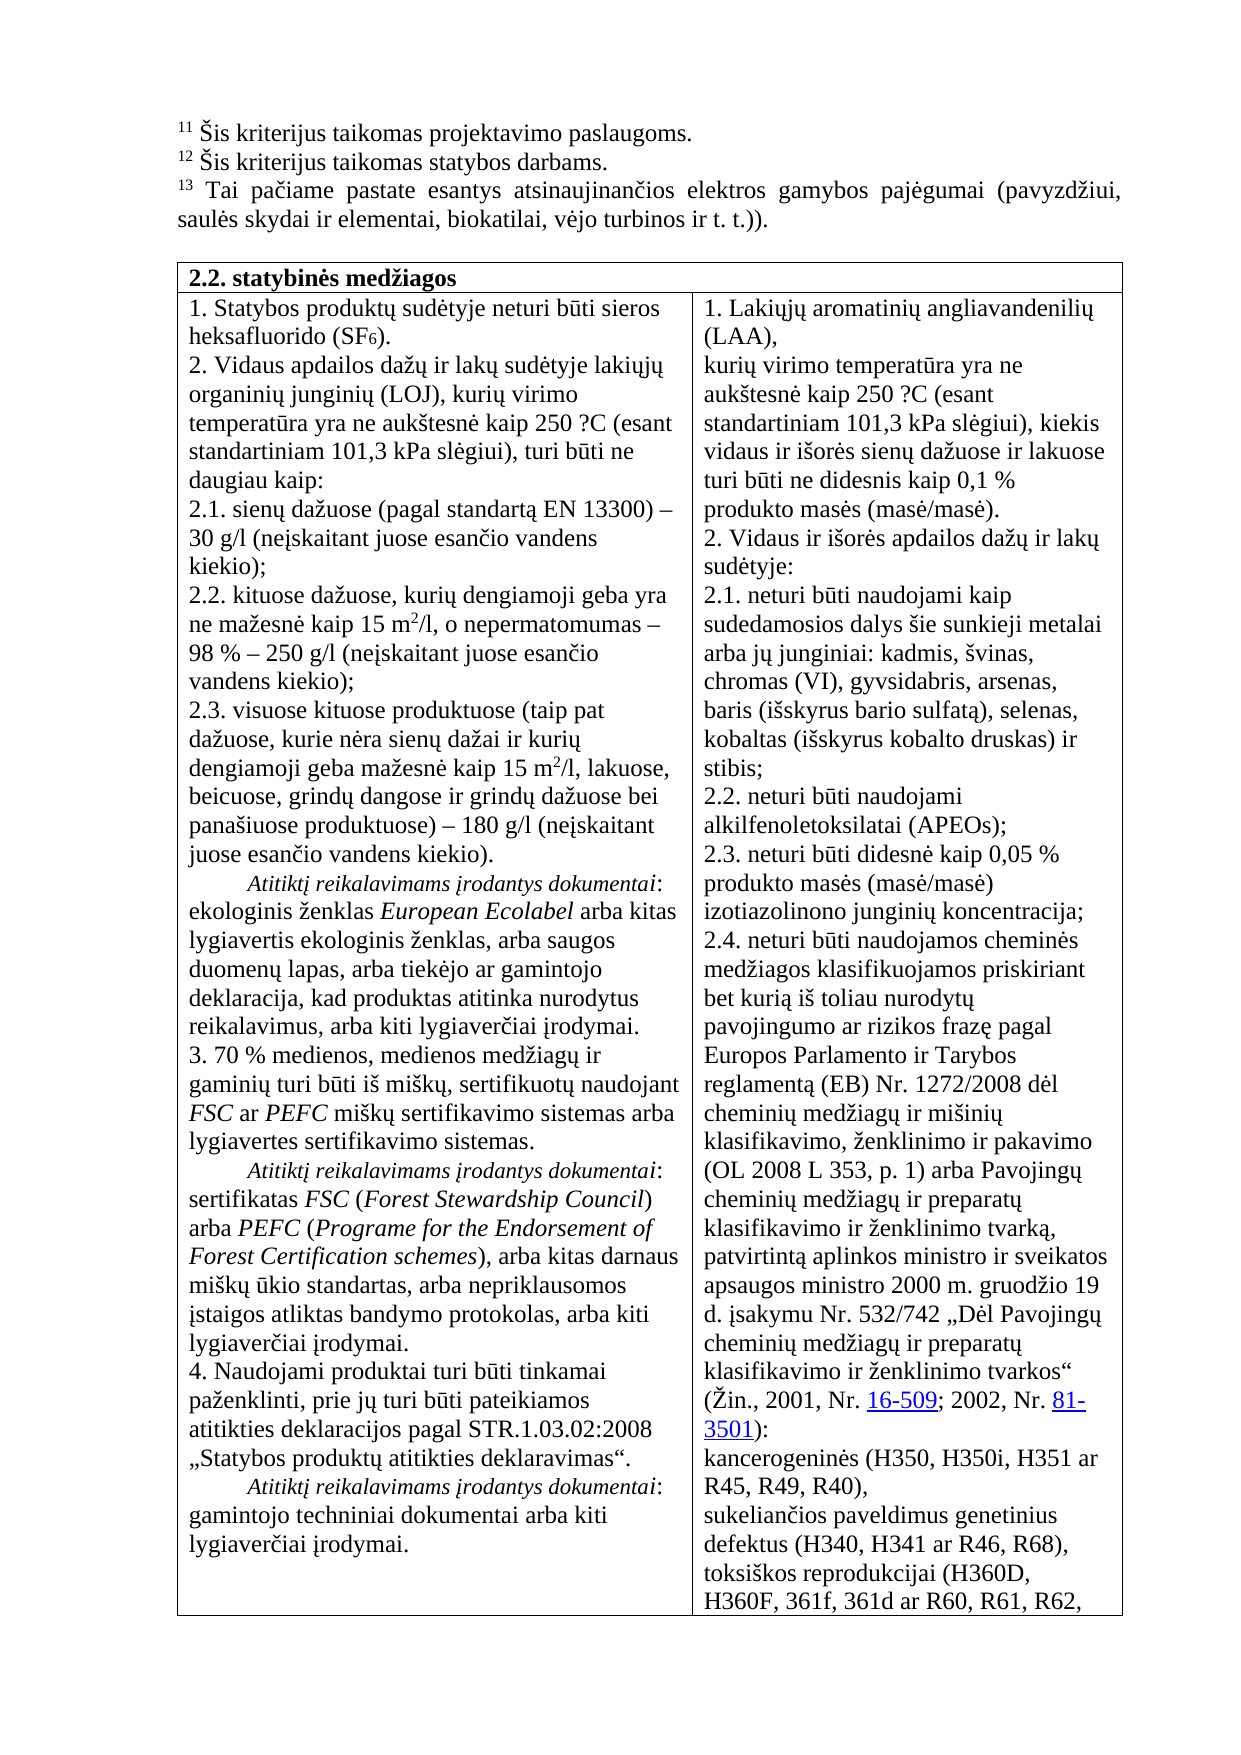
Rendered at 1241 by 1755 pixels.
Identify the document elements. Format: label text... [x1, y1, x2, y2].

table_cell 1. Statybos produktų sudėtyje neturi būti sieros heksafluorido (SF6). 2. Vidaus apdailos dažų ir lakų sudėtyje lakiųjų organinių junginių (LOJ), kurių virimo temperatūra yra ne aukštesnė kaip 250 ?C (esant standartiniam 101,3 kPa slėgiui), turi būti ne daugiau kaip: 2.1. sienų dažuose (pagal standartą EN 13300) – 30 g/l (neįskaitant juose esančio vandens kiekio); 2.2. kituose dažuose, kurių dengiamoji geba yra ne mažesnė kaip 15 m2/l, o nepermatomumas – 98 % – 250 g/l (neįskaitant juose esančio vandens kiekio); 2.3. visuose kituose produktuose (taip pat dažuose, kurie nėra sienų dažai ir kurių dengiamoji geba mažesnė kaip 15 m2/l, lakuose, beicuose, grindų dangose ir grindų dažuose bei panašiuose produktuose) – 180 g/l (neįskaitant juose esančio vandens kiekio). Atitiktį reikalavimams įrodantys dokumentai: ekologinis ženklas European Ecolabel arba kitas lygiavertis ekologinis ženklas, arba saugos duomenų lapas, arba tiekėjo ar gamintojo deklaracija, kad produktas atitinka nurodytus reikalavimus, arba kiti lygiaverčiai įrodymai. 3. 70 % medienos, medienos medžiagų ir gaminių turi būti iš miškų, sertifikuotų naudojant FSC ar PEFC miškų sertifikavimo sistemas arba lygiavertes sertifikavimo sistemas. Atitiktį reikalavimams įrodantys dokumentai: sertifikatas FSC (Forest Stewardship Council) arba PEFC (Programe for the Endorsement of Forest Certification schemes), arba kitas darnaus miškų ūkio standartas, arba nepriklausomos įstaigos atliktas bandymo protokolas, arba kiti lygiaverčiai įrodymai. 4. Naudojami produktai turi būti tinkamai paženklinti, prie jų turi būti pateikiamos atitikties deklaracijos pagal STR.1.03.02:2008 „Statybos produktų atitikties deklaravimas“. Atitiktį reikalavimams įrodantys dokumentai: gamintojo techniniai dokumentai arba kiti lygiaverčiai įrodymai. [178, 293, 692, 1615]
table_header 2.2. statybinės medžiagos [178, 263, 1093, 292]
table_cell 1. Lakiųjų aromatinių angliavandenilių (LAA), kurių virimo temperatūra yra ne aukštesnė kaip 250 ?C (esant standartiniam 101,3 kPa slėgiui), kiekis vidaus ir išorės sienų dažuose ir lakuose turi būti ne didesnis kaip 0,1 % produkto masės (masė/masė). 2. Vidaus ir išorės apdailos dažų ir lakų sudėtyje: 2.1. neturi būti naudojami kaip sudedamosios dalys šie sunkieji metalai arba jų junginiai: kadmis, švinas, chromas (VI), gyvsidabris, arsenas, baris (išskyrus bario sulfatą), selenas, kobaltas (išskyrus kobalto druskas) ir stibis; 2.2. neturi būti naudojami alkilfenoletoksilatai (APEOs); 2.3. neturi būti didesnė kaip 0,05 % produkto masės (masė/masė) izotiazolinono junginių koncentracija; 2.4. neturi būti naudojamos cheminės medžiagos klasifikuojamos priskiriant bet kurią iš toliau nurodytų pavojingumo ar rizikos frazę pagal Europos Parlamento ir Tarybos reglamentą (EB) Nr. 1272/2008 dėl cheminių medžiagų ir mišinių klasifikavimo, ženklinimo ir pakavimo (OL 2008 L 353, p. 1) arba Pavojingų cheminių medžiagų ir preparatų klasifikavimo ir ženklinimo tvarką, patvirtintą aplinkos ministro ir sveikatos apsaugos ministro 2000 m. gruodžio 19 d. įsakymu Nr. 532/742 „Dėl Pavojingų cheminių medžiagų ir preparatų klasifikavimo ir ženklinimo tvarkos“ (Žin., 2001, Nr. 16-509; 2002, Nr. 81-3501): kancerogeninės (H350, H350i, H351 ar R45, R49, R40), sukeliančios paveldimus genetinius defektus (H340, H341 ar R46, R68), toksiškos reprodukcijai (H360D, H360F, 361f, 361d ar R60, R61, R62, [693, 293, 1122, 1615]
text 12 Šis kriterijus taikomas statybos darbams. [177, 147, 1122, 176]
text 13 Tai pačiame pastate esantys atsinaujinančios elektros gamybos pajėgumai (pavyzdžiui, saulės skydai ir elementai, biokatilai, vėjo turbinos ir t. t.)). [177, 176, 1122, 233]
text 11 Šis kriterijus taikomas projektavimo paslaugoms. [177, 118, 1122, 147]
table_header [1093, 263, 1122, 292]
